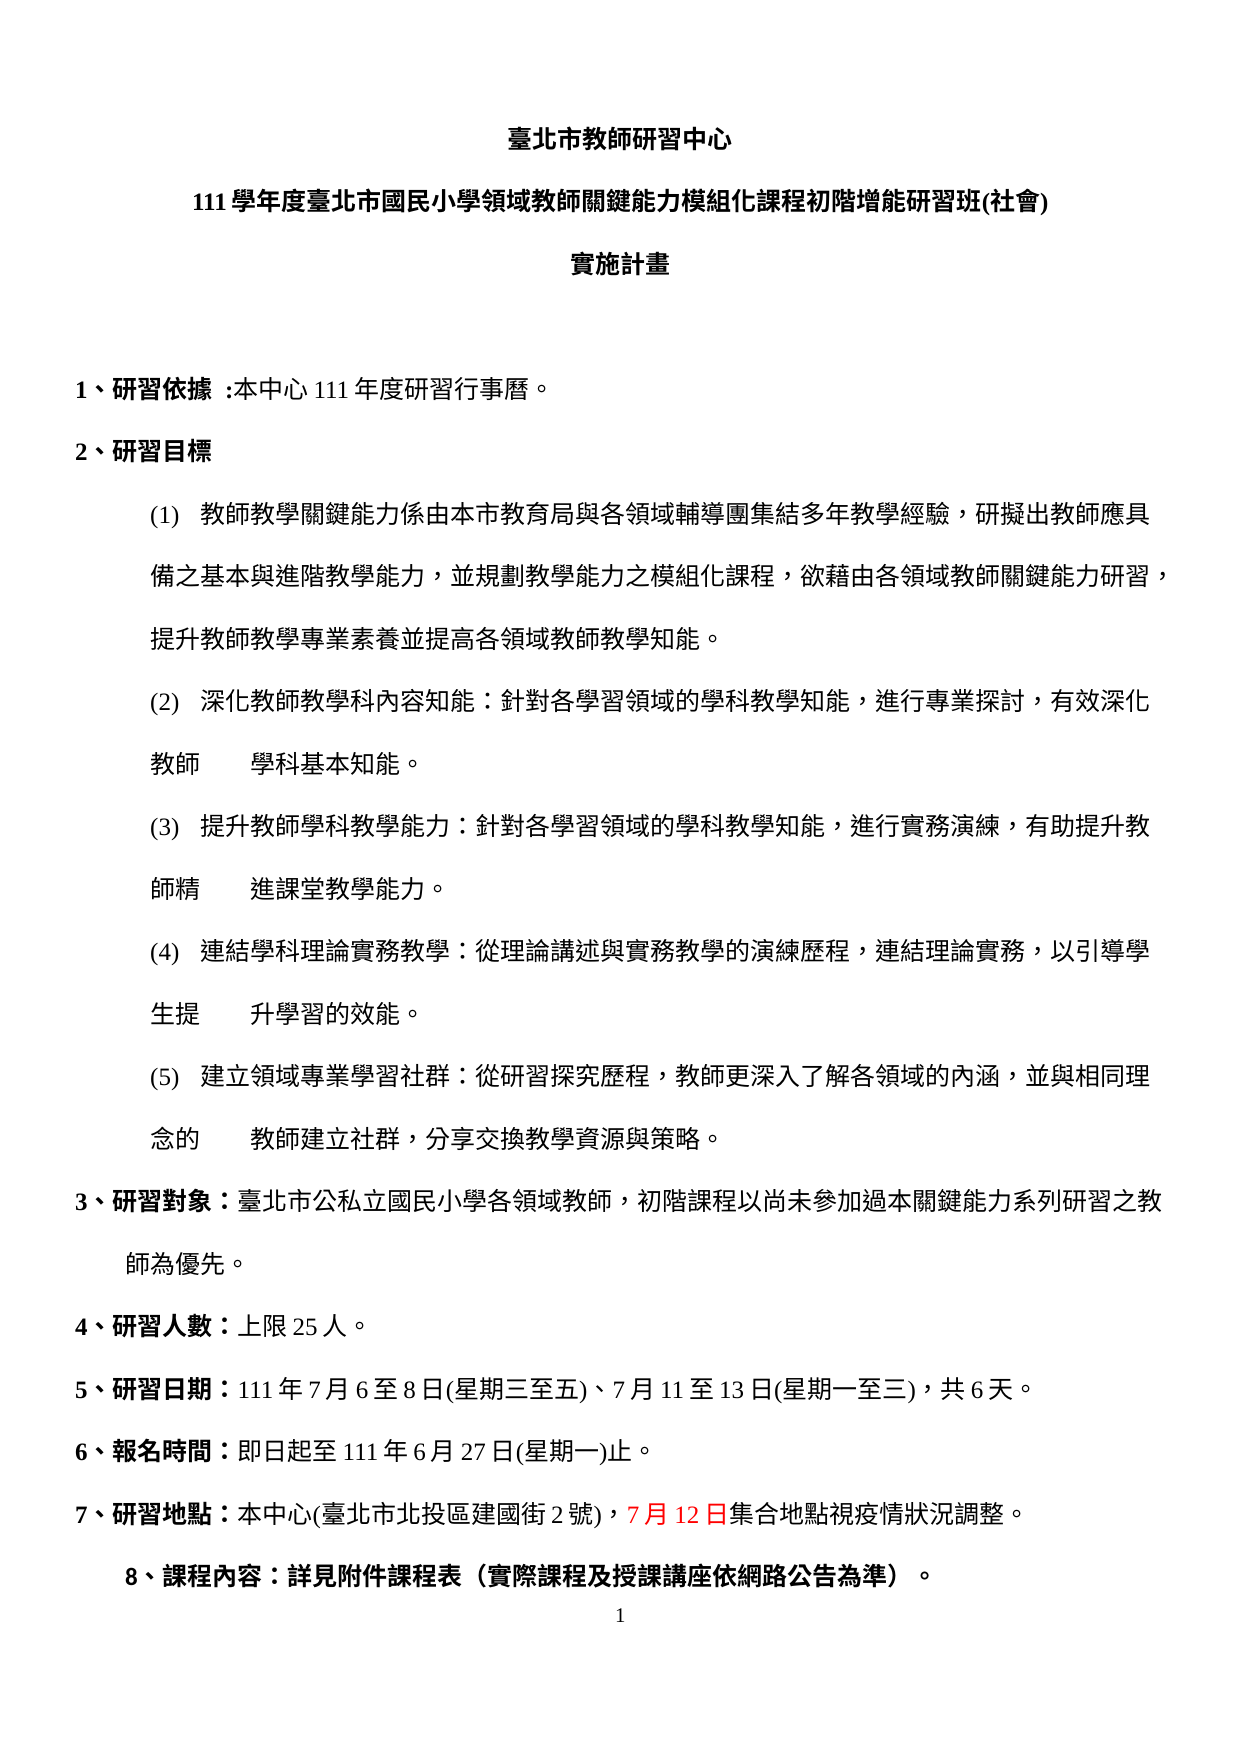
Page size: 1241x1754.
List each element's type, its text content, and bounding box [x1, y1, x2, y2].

list 提升教師學科教學能力：針對各學習領域的學科教學知能，進行實務演練，有助提升教師精 進課堂教學能力。 [150, 783, 1165, 908]
text 臺北市教師研習中心 [75, 96, 1165, 158]
list 報名時間：即日起至111年6月27日(星期一)止。 [75, 1408, 1165, 1471]
list 研習人數：上限25人。 [75, 1283, 1165, 1346]
list 連結學科理論實務教學：從理論講述與實務教學的演練歷程，連結理論實務，以引導學生提 升學習的效能。 [150, 908, 1165, 1033]
list 研習對象：臺北市公私立國民小學各領域教師，初階課程以尚未參加過本關鍵能力系列研習之教師為優先。 [75, 1158, 1165, 1283]
list 研習目標 [75, 408, 1165, 471]
list 研習依據 :本中心111年度研習行事曆。 [75, 346, 1165, 408]
list 深化教師教學科內容知能：針對各學習領域的學科教學知能，進行專業探討，有效深化教師 學科基本知能。 [150, 658, 1165, 783]
list 研習地點：本中心(臺北市北投區建國街2號)，7月12日集合地點視疫情狀況調整。 [75, 1471, 1165, 1533]
list 建立領域專業學習社群：從研習探究歷程，教師更深入了解各領域的內涵，並與相同理念的 教師建立社群，分享交換教學資源與策略。 [150, 1033, 1165, 1158]
list 研習日期：111年7月6至8日(星期三至五)、7月11至13日(星期一至三)，共6天。 [75, 1346, 1165, 1408]
text 111學年度臺北市國民小學領域教師關鍵能力模組化課程初階增能研習班(社會) [75, 158, 1165, 221]
list 課程內容：詳見附件課程表（實際課程及授課講座依網路公告為準）。 [125, 1533, 1165, 1596]
text 實施計畫 [75, 221, 1165, 283]
list 教師教學關鍵能力係由本市教育局與各領域輔導團集結多年教學經驗，研擬出教師應具備之基本與進階教學能力，並規劃教學能力之模組化課程，欲藉由各領域教師關鍵能力研習，提升教師教學專業素養並提高各領域教師教學知能。 [150, 471, 1165, 658]
